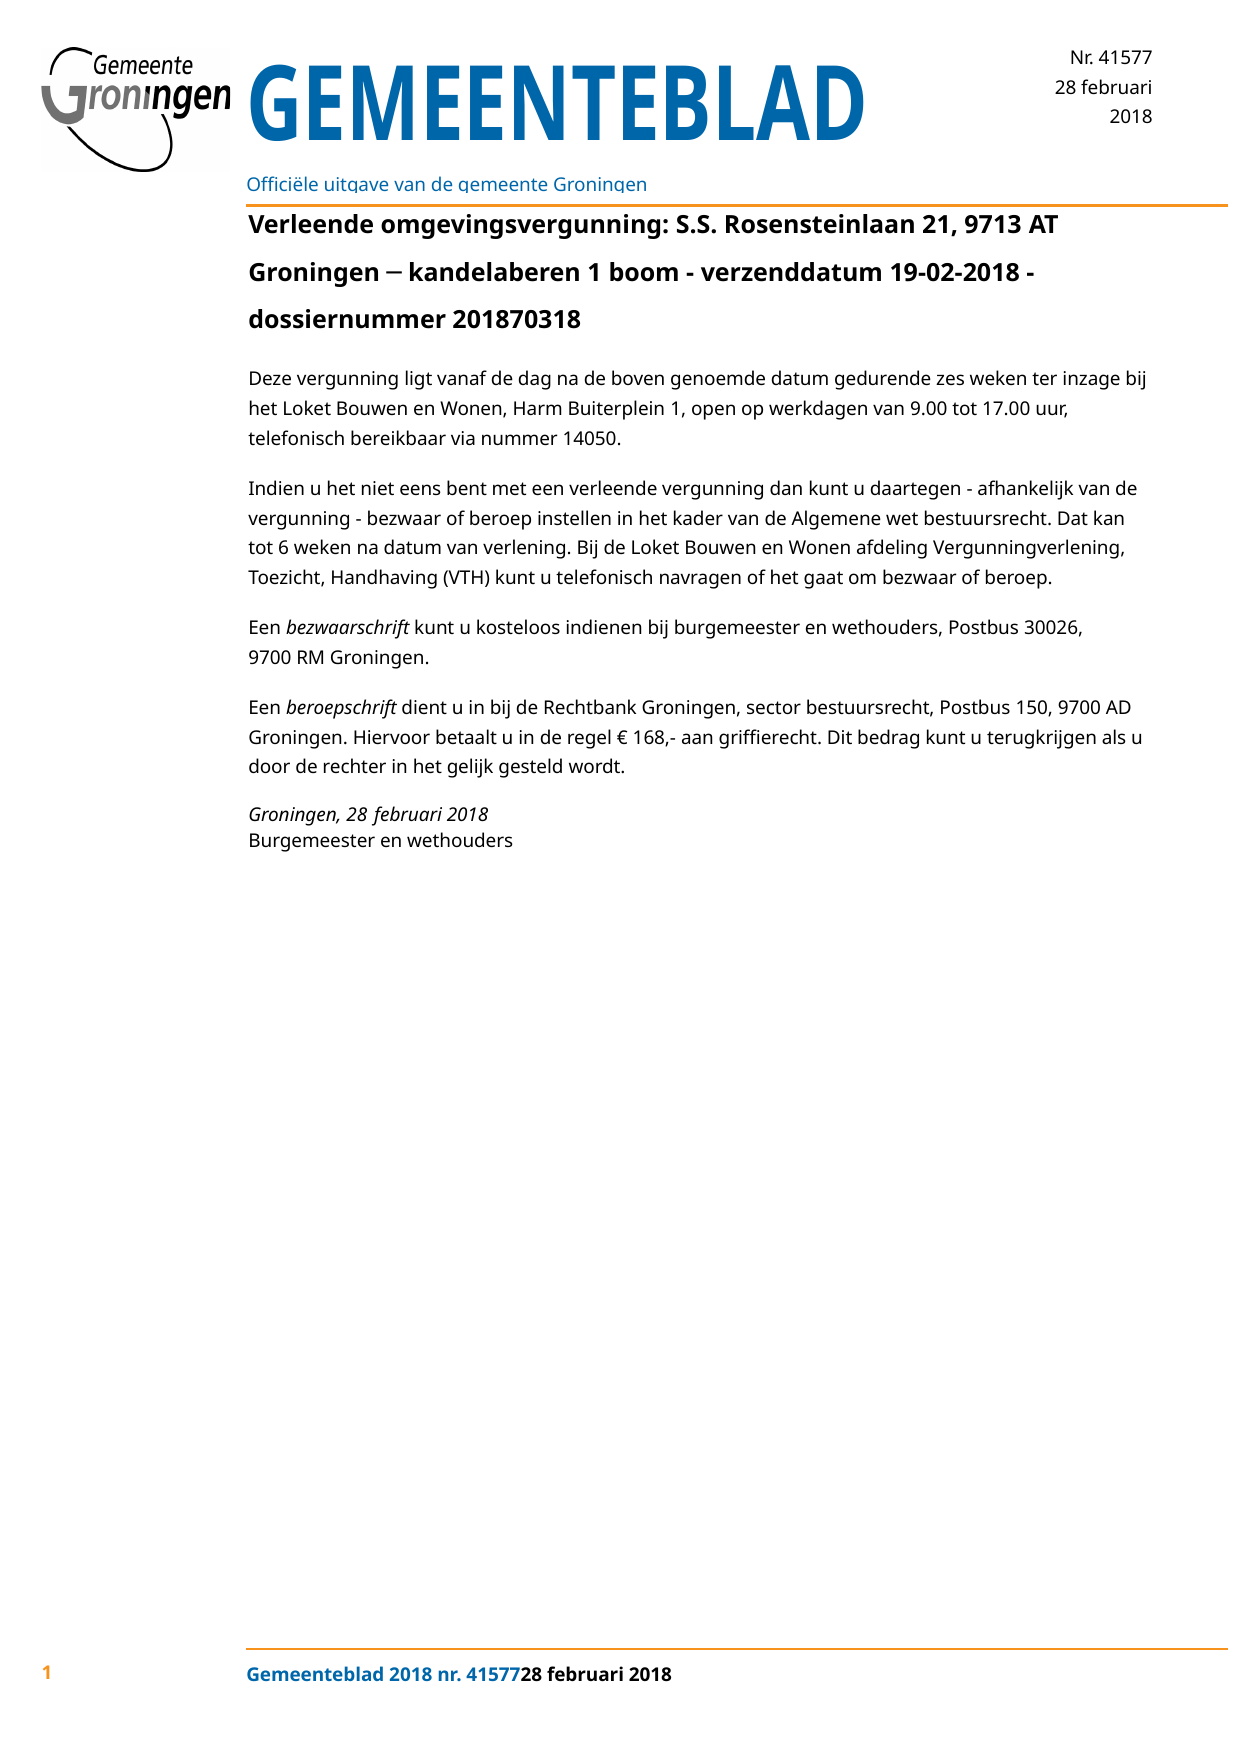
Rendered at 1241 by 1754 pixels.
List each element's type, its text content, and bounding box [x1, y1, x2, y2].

text Een beroepschrift dient u in bij de Rechtbank Groningen, sector bestuursrecht, Postbus 150, 9700 AD Groningen. Hiervoor betaalt u in de regel € 168,- aan griffierecht. Dit bedrag kunt u terugkrijgen als u door de rechter in het gelijk gesteld wordt. [248, 694, 1152, 779]
text Verleende omgevingsvergunning: S.S. Rosensteinlaan 21, 9713 AT Groningen ─ kandelaberen 1 boom - verzenddatum 19-02-2018 - dossiernummer 201870318 [248, 207, 1152, 336]
text Een bezwaarschrift kunt u kosteloos indienen bij burgemeester en wethouders, Postbus 30026, 9700 RM Groningen. [248, 614, 1152, 669]
text Burgemeester en wethouders [248, 827, 1152, 853]
text Groningen, 28 februari 2018 [248, 801, 1152, 827]
text Indien u het niet eens bent met een verleende vergunning dan kunt u daartegen - afhankelijk van de vergunning - bezwaar of beroep instellen in het kader van de Algemene wet bestuursrecht. Dat kan tot 6 weken na datum van verlening. Bij de Loket Bouwen en Wonen afdeling Vergunningverlening, Toezicht, Handhaving (VTH) kunt u telefonisch navragen of het gaat om bezwaar of beroep. [248, 475, 1152, 589]
picture [41, 47, 231, 172]
text Deze vergunning ligt vanaf de dag na de boven genoemde datum gedurende zes weken ter inzage bij het Loket Bouwen en Wonen, Harm Buiterplein 1, open op werkdagen van 9.00 tot 17.00 uur, telefonisch bereikbaar via nummer 14050. [248, 366, 1152, 450]
